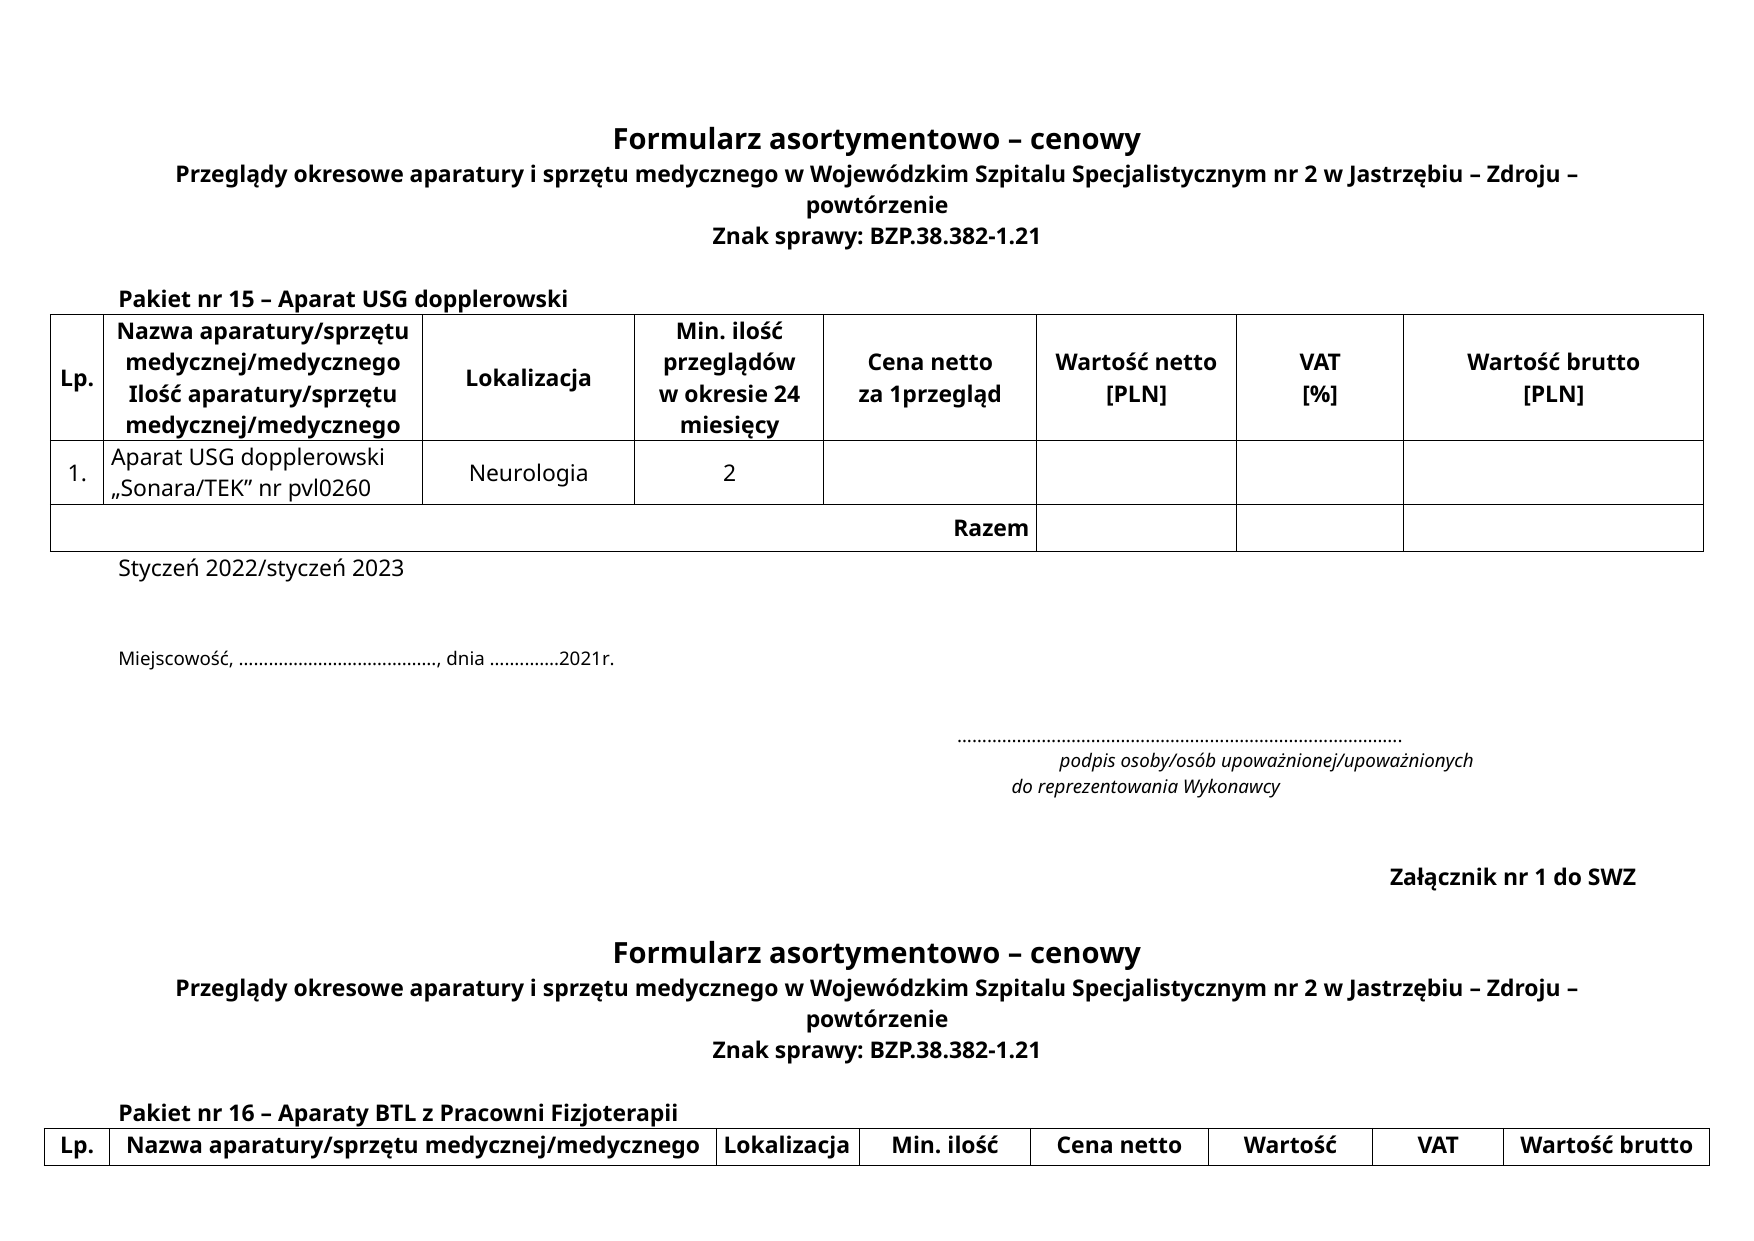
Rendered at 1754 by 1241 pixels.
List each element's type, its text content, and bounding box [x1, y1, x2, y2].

table_header Wartość [1209, 1129, 1372, 1165]
text ……………..………………….…………………………………………... [118, 722, 1636, 747]
table_cell [1237, 505, 1403, 551]
text Przeglądy okresowe aparatury i sprzętu medycznego w Wojewódzkim Szpitalu Specjalistycznym nr 2 w Jastrzębiu – Zdroju – powtórzenie [118, 972, 1636, 1034]
text Załącznik nr 1 do SWZ [118, 861, 1636, 892]
table_cell [1037, 441, 1236, 504]
table_cell 2 [635, 441, 823, 504]
text Styczeń 2022/styczeń 2023 [118, 552, 1636, 583]
table_cell 1. [51, 441, 103, 504]
text podpis osoby/osób upoważnionej/upoważnionych [118, 747, 1636, 773]
table_header Lokalizacja [717, 1129, 859, 1165]
table_cell [1037, 505, 1236, 551]
table_header Nazwa aparatury/sprzętu medycznej/medycznego Ilość aparatury/sprzętu medycznej/medycznego [104, 315, 422, 440]
text Znak sprawy: BZP.38.382-1.21 [118, 1034, 1636, 1065]
table_cell [824, 441, 1036, 504]
table_cell [1404, 505, 1703, 551]
table_header Lp. [45, 1129, 109, 1165]
text Miejscowość, …………………………………., dnia …….…….2021r. [118, 645, 1636, 671]
table_header VAT [%] [1237, 315, 1403, 440]
table_header Wartość netto [PLN] [1037, 315, 1236, 440]
text do reprezentowania Wykonawcy [118, 773, 1636, 798]
text Formularz asortymentowo – cenowy [118, 118, 1636, 158]
table_cell [1404, 441, 1703, 504]
table_header Wartość brutto [PLN] [1404, 315, 1703, 440]
table_header VAT [1373, 1129, 1503, 1165]
text Pakiet nr 15 – Aparat USG dopplerowski [118, 283, 1636, 314]
table_cell Neurologia [423, 441, 634, 504]
text Znak sprawy: BZP.38.382-1.21 [118, 220, 1636, 252]
table_cell Aparat USG dopplerowski „Sonara/TEK” nr pvl0260 [104, 441, 422, 504]
table_header Cena netto [1031, 1129, 1208, 1165]
table_cell [1237, 441, 1403, 504]
text Przeglądy okresowe aparatury i sprzętu medycznego w Wojewódzkim Szpitalu Specjalistycznym nr 2 w Jastrzębiu – Zdroju – powtórzenie [118, 158, 1636, 220]
table_cell Razem [51, 505, 1036, 551]
table_header Wartość brutto [1504, 1129, 1709, 1165]
table_header Lokalizacja [423, 315, 634, 440]
text Pakiet nr 16 – Aparaty BTL z Pracowni Fizjoterapii [118, 1097, 1636, 1128]
table_header Min. ilość [860, 1129, 1030, 1165]
text Formularz asortymentowo – cenowy [118, 932, 1636, 972]
table_header Nazwa aparatury/sprzętu medycznej/medycznego [110, 1129, 716, 1165]
table_header Lp. [51, 315, 103, 440]
table_header Min. ilość przeglądów w okresie 24 miesięcy [635, 315, 823, 440]
table_header Cena netto za 1przegląd [824, 315, 1036, 440]
